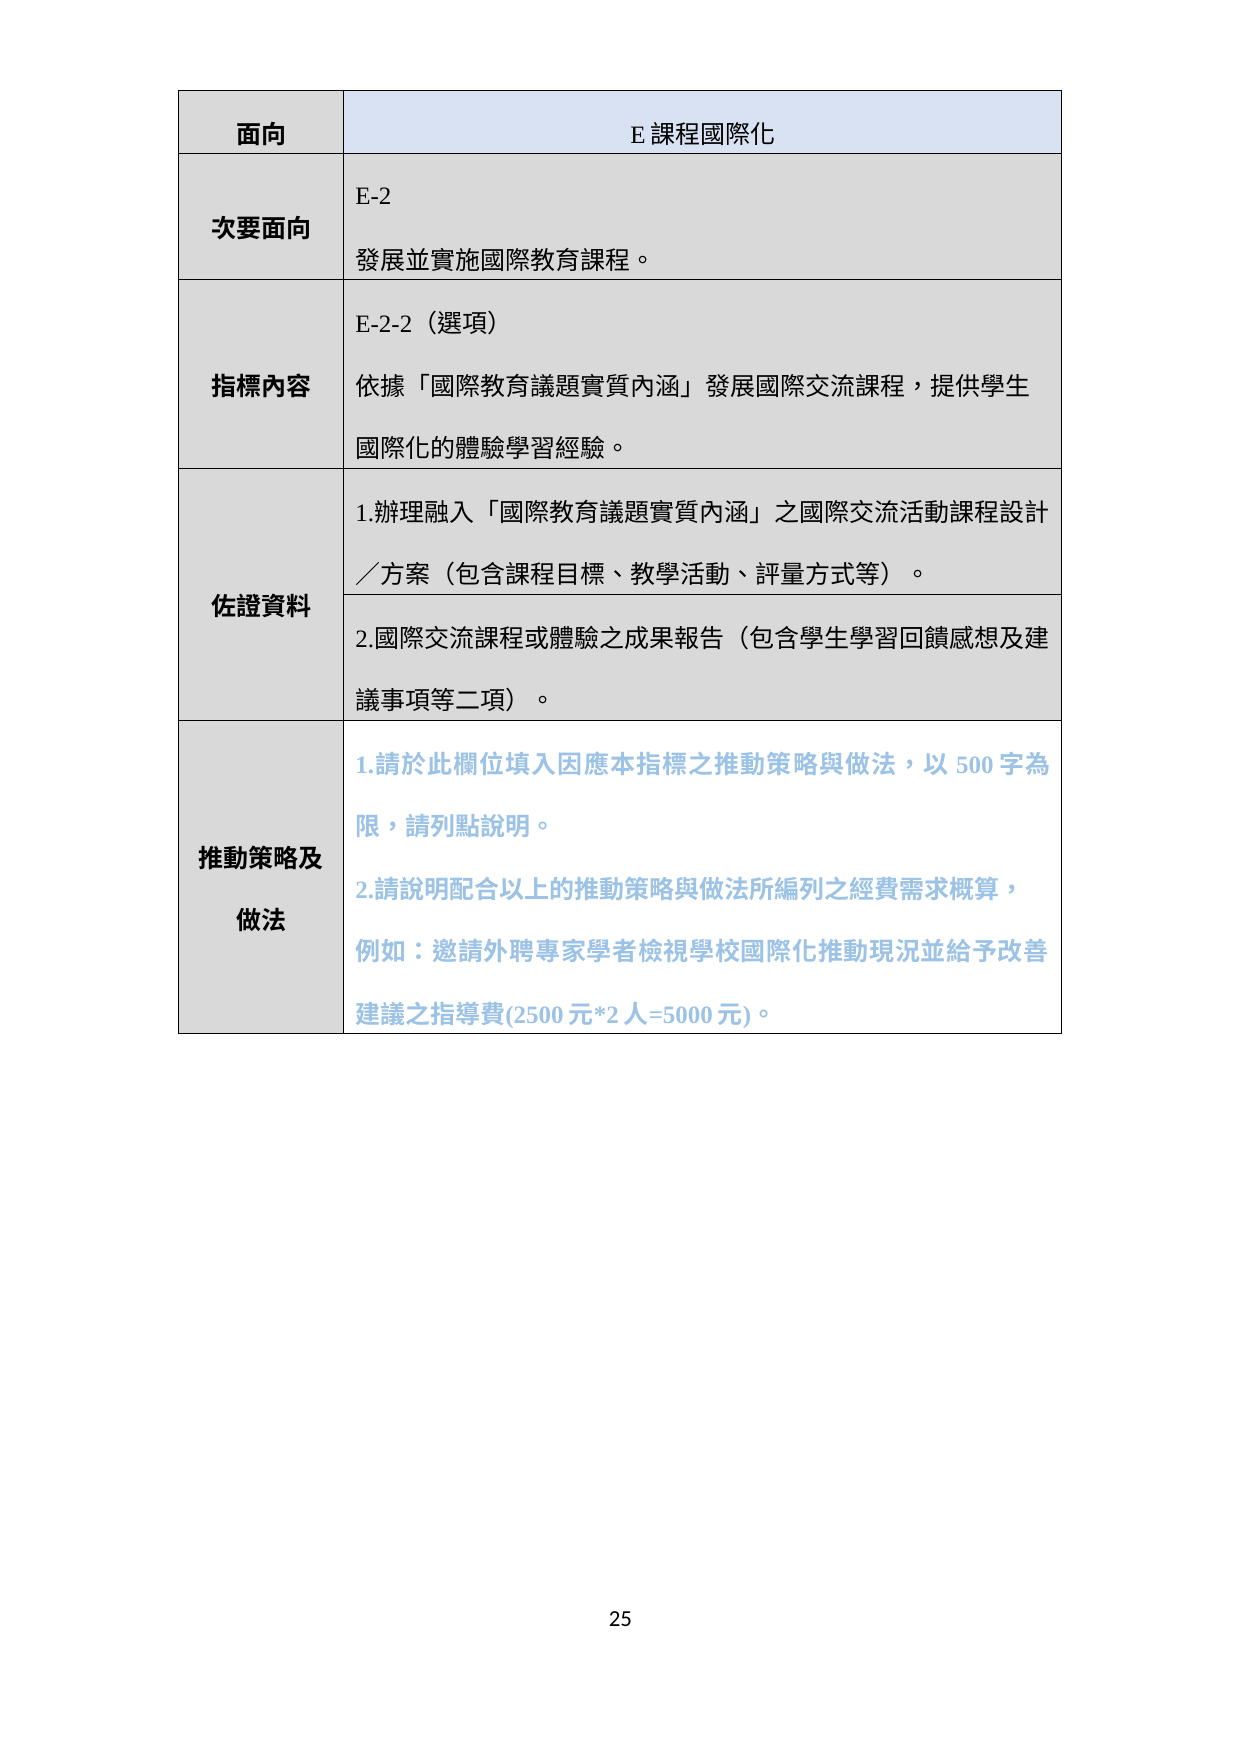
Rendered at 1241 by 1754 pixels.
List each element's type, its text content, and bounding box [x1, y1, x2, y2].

table_cell 次要面向 [179, 154, 343, 279]
table_cell 1.辦理融入「國際教育議題實質內涵」之國際交流活動課程設計／方案（包含課程目標、教學活動、評量方式等）。 [344, 469, 1061, 594]
table_header E課程國際化 [344, 91, 1061, 153]
table_header 面向 [179, 91, 343, 153]
table_cell 2.國際交流課程或體驗之成果報告（包含學生學習回饋感想及建議事項等二項）。 [344, 595, 1061, 720]
table_cell 1.請於此欄位填入因應本指標之推動策略與做法，以500字為限，請列點說明。 2.請說明配合以上的推動策略與做法所編列之經費需求概算， 例如：邀請外聘專家學者檢視學校國際化推動現況並給予改善建議之指導費(2500元*2人=5000元)。 [344, 721, 1061, 1033]
table_cell 指標內容 [179, 280, 343, 468]
table_cell 推動策略及做法 [179, 721, 343, 1033]
table_cell 佐證資料 [179, 469, 343, 720]
table_cell E-2 發展並實施國際教育課程。 [344, 154, 1061, 279]
table_cell E-2-2（選項） 依據「國際教育議題實質內涵」發展國際交流課程，提供學生國際化的體驗學習經驗。 [344, 280, 1061, 468]
